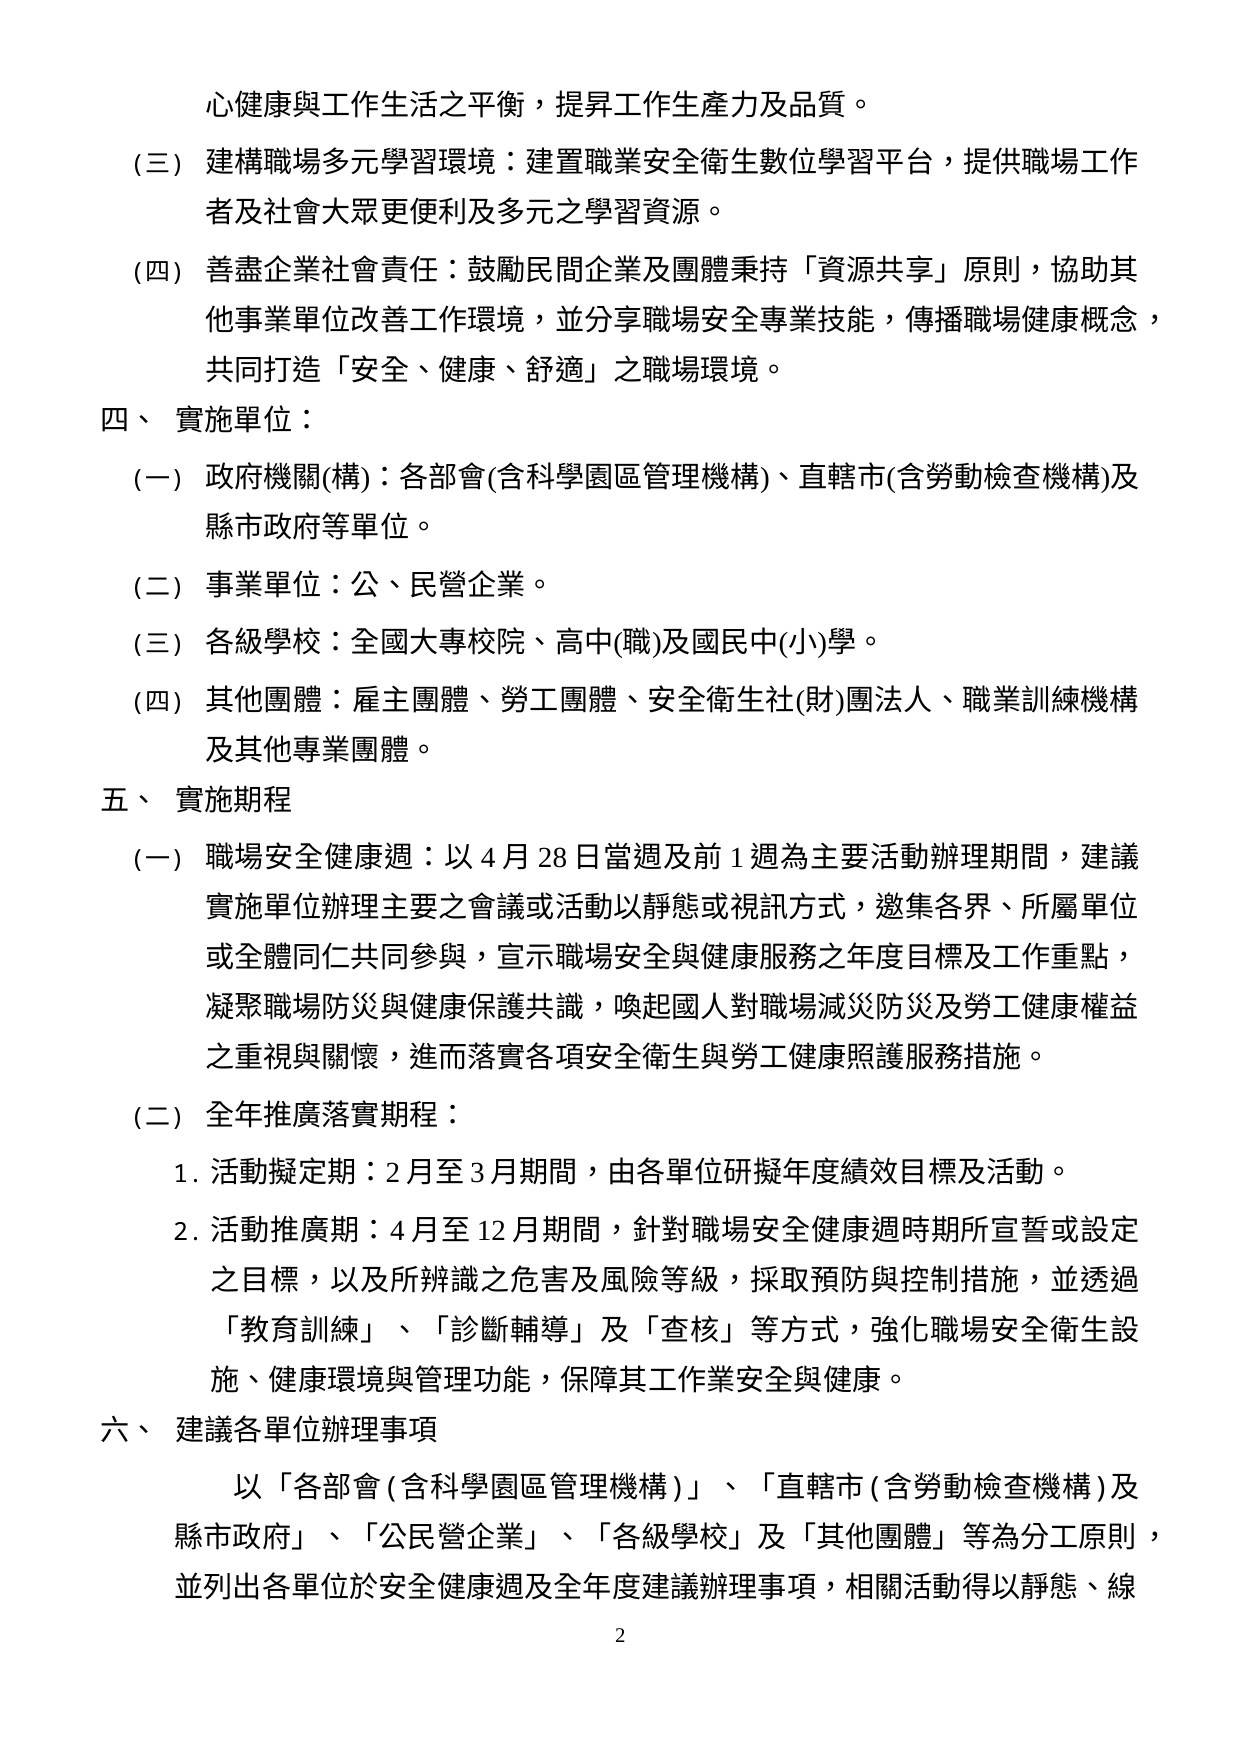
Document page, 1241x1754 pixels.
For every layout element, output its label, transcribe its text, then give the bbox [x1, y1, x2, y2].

text 以「各部會(含科學園區管理機構)」、「直轄市(含勞動檢查機構)及縣市政府」、「公民營企業」、「各級學校」及「其他團體」等為分工原則，並列出各單位於安全健康週及全年度建議辦理事項，相關活動得以靜態、線上或適當方式辦理。 [174, 1457, 1140, 1607]
list 職場安全健康週：以4月28日當週及前1週為主要活動辦理期間，建議實施單位辦理主要之會議或活動以靜態或視訊方式，邀集各界、所屬單位或全體同仁共同參與，宣示職場安全與健康服務之年度目標及工作重點，凝聚職場防災與健康保護共識，喚起國人對職場減災防災及勞工健康權益之重視與關懷，進而落實各項安全衛生與勞工健康照護服務措施。 [130, 827, 1140, 1077]
list 活動擬定期：2月至3月期間，由各單位研擬年度績效目標及活動。 [173, 1142, 1140, 1192]
list 活動推廣期：4月至12月期間，針對職場安全健康週時期所宣誓或設定之目標，以及所辨識之危害及風險等級，採取預防與控制措施，並透過「教育訓練」、「診斷輔導」及「查核」等方式，強化職場安全衛生設施、健康環境與管理功能，保障其工作業安全與健康。 [173, 1200, 1140, 1400]
list 建議各單位辦理事項 [100, 1400, 1140, 1450]
list 各級學校：全國大專校院、高中(職)及國民中(小)學。 [130, 612, 1140, 662]
list 善盡企業社會責任：鼓勵民間企業及團體秉持「資源共享」原則，協助其他事業單位改善工作環境，並分享職場安全專業技能，傳播職場健康概念，共同打造「安全、健康、舒適」之職場環境。 [130, 240, 1140, 390]
list 心健康與工作生活之平衡，提昇工作生產力及品質。 [130, 75, 1140, 125]
list 建構職場多元學習環境：建置職業安全衛生數位學習平台，提供職場工作者及社會大眾更便利及多元之學習資源。 [130, 132, 1140, 232]
list 事業單位：公、民營企業。 [130, 555, 1140, 605]
list 實施單位： [100, 390, 1140, 440]
list 實施期程 [100, 770, 1140, 820]
list 政府機關(構)：各部會(含科學園區管理機構)、直轄市(含勞動檢查機構)及縣市政府等單位。 [130, 447, 1140, 547]
list 全年推廣落實期程： [130, 1085, 1140, 1135]
list 其他團體：雇主團體、勞工團體、安全衛生社(財)團法人、職業訓練機構及其他專業團體。 [130, 670, 1140, 770]
